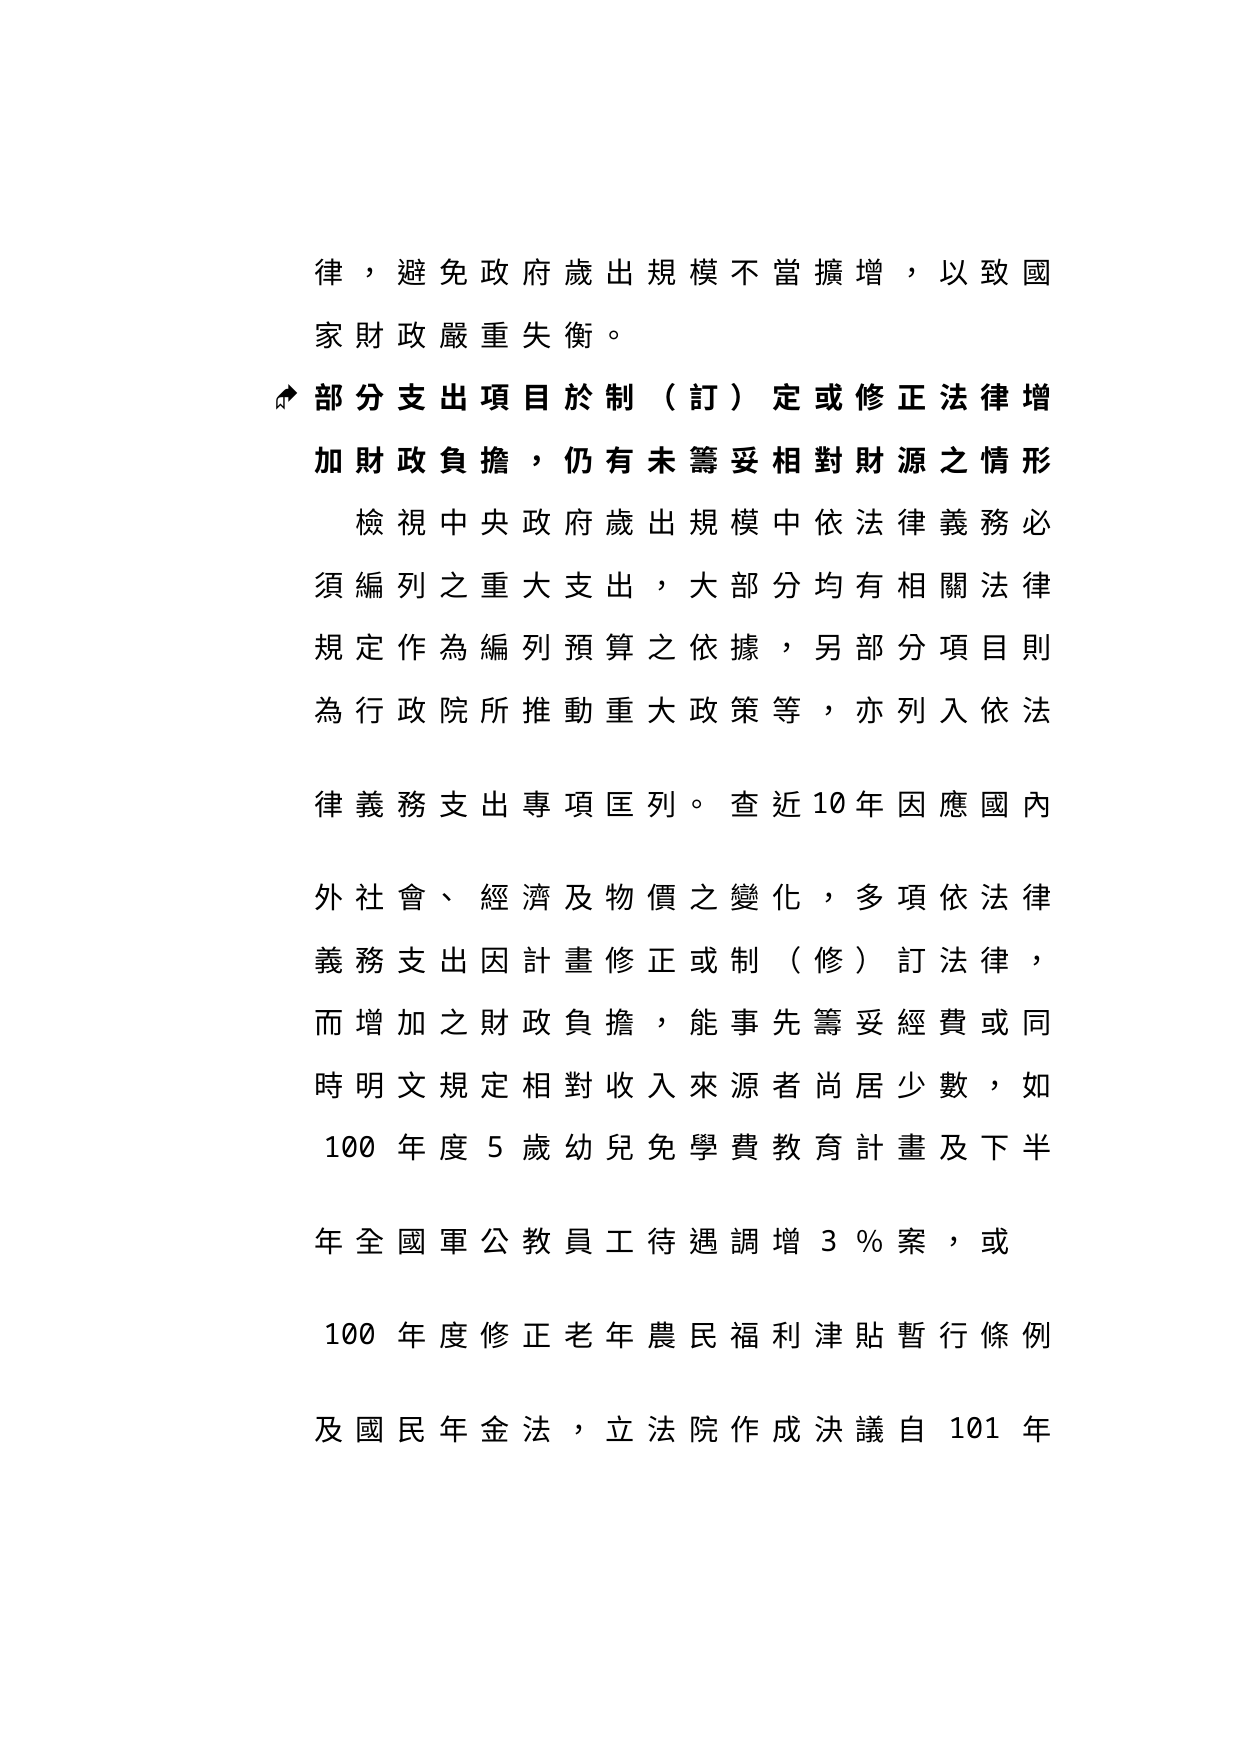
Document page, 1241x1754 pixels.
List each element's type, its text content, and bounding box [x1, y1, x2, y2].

text 檢視中央政府歲出規模中依法律義務必須編列之重大支出，大部分均有相關法律規定作為編列預算之依據，另部分項目則為行政院所推動重大政策等，亦列入依法律義務支出專項匡列。查近10年因應國內外社會、經濟及物價之變化，多項依法律義務支出因計畫修正或制（修）訂法律，而增加之財政負擔，能事先籌妥經費或同時明文規定相對收入來源者尚居少數，如100年度5歲幼兒免學費教育計畫及下半年全國軍公教員工待遇調增3％案，或100年度修正老年農民福利津貼暫行條例及國民年金法，立法院作成決議自101年 [271, 479, 1058, 1479]
text 部分支出項目於制（訂）定或修正法律增加財政負擔，仍有未籌妥相對財源之情形 [242, 354, 1058, 479]
text 律，避免政府歲出規模不當擴增，以致國家財政嚴重失衡。 [271, 229, 1058, 354]
